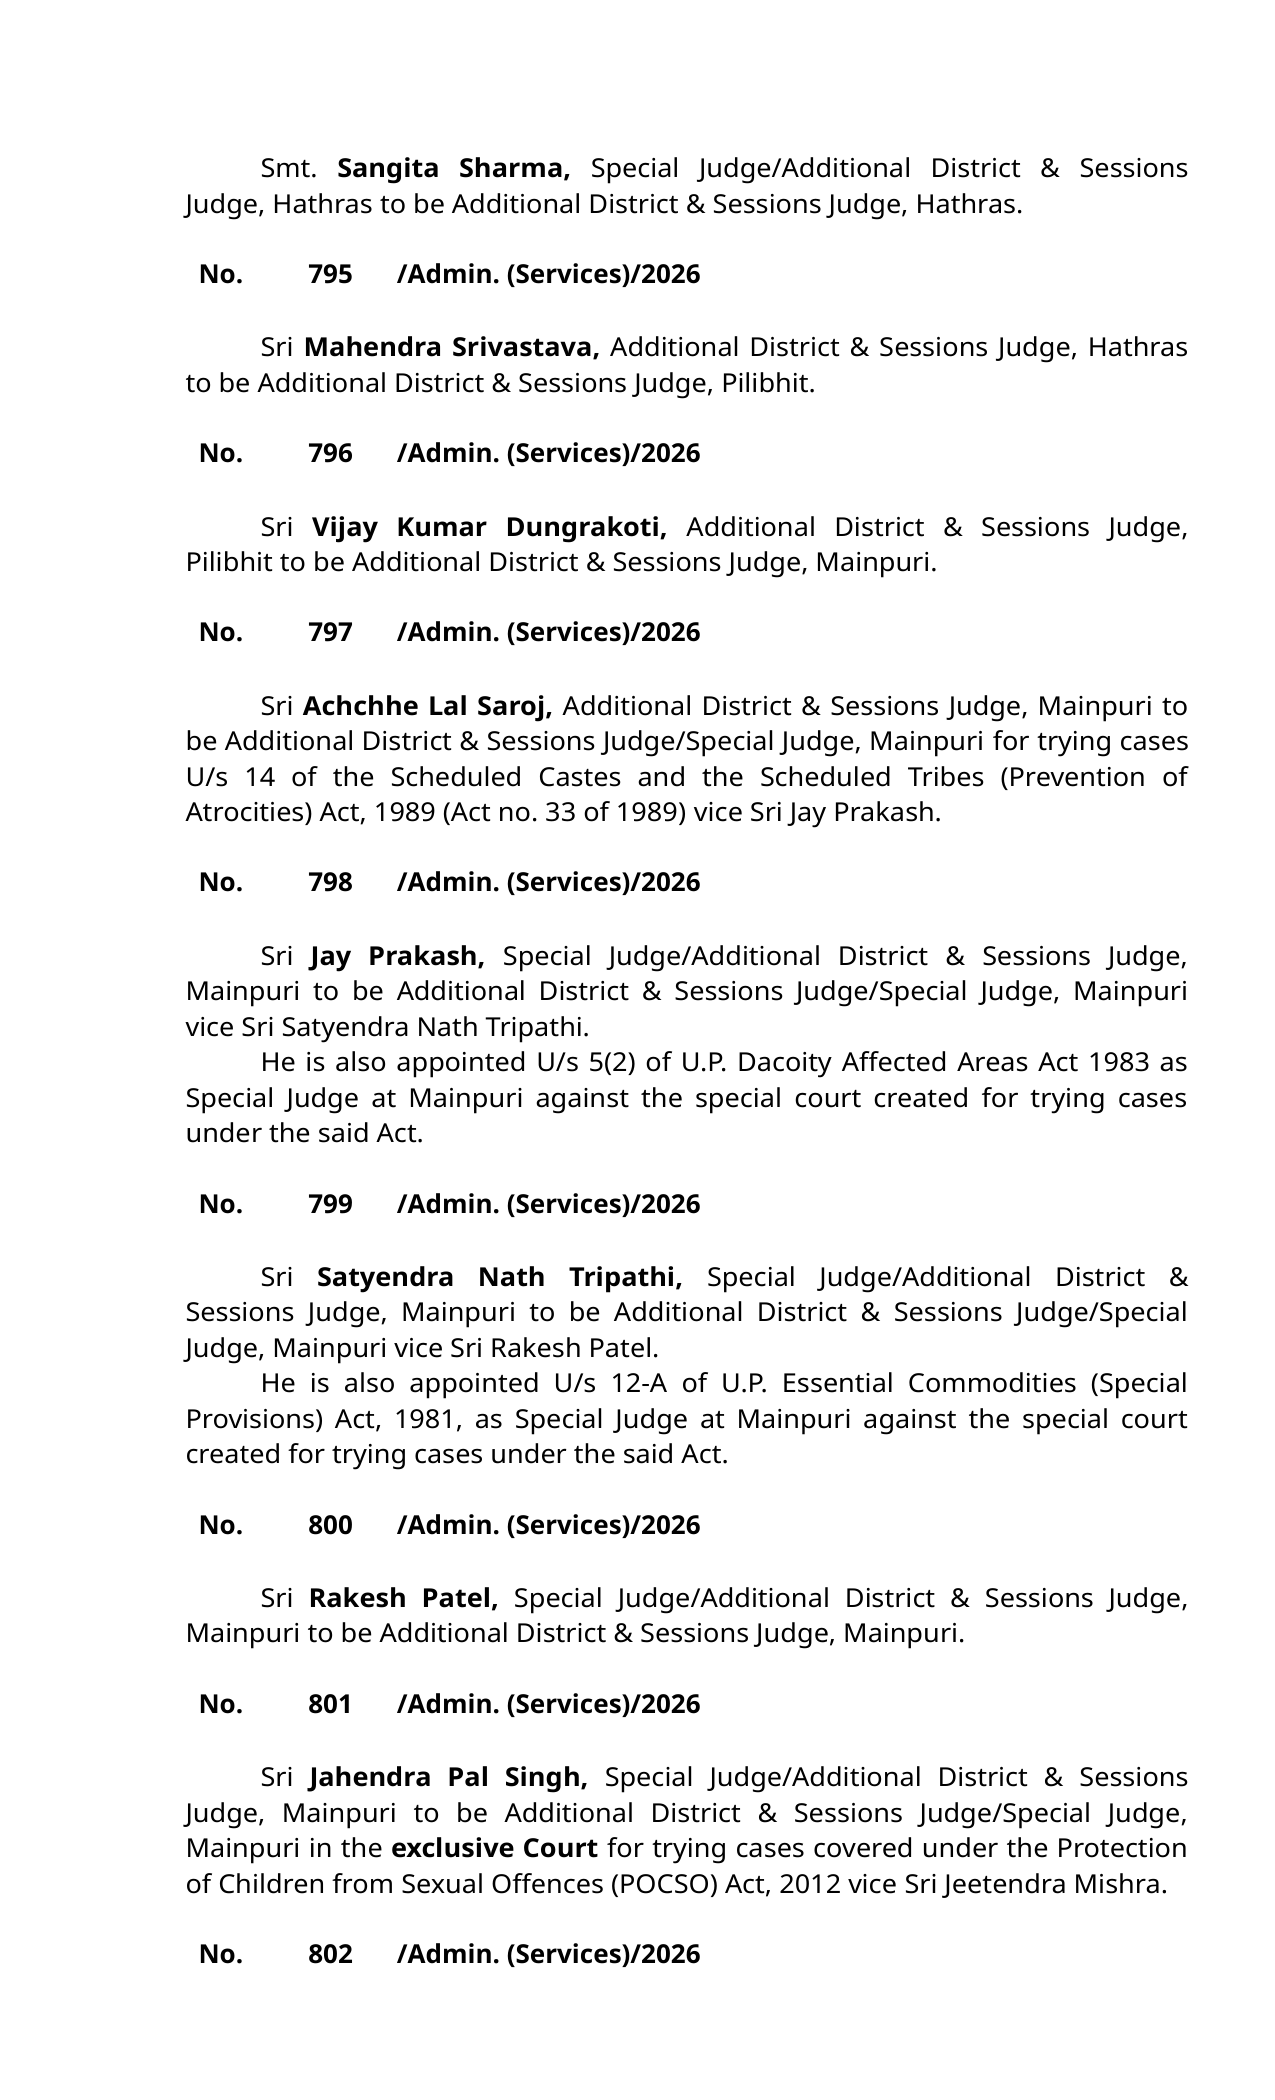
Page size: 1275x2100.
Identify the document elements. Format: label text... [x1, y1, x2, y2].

table_header No. [187, 608, 259, 658]
table_header No. [187, 1679, 259, 1730]
text Sri Satyendra Nath Tripathi, Special Judge/Additional District & Sessions Judge, Mainpuri to be Additional District & Sessions Judge/Special Judge, Mainpuri vice Sri Rakesh Patel. [185, 1258, 1189, 1365]
text Sri Vijay Kumar Dungrakoti, Additional District & Sessions Judge, Pilibhit to be Additional District & Sessions Judge, Mainpuri. [185, 508, 1189, 579]
table_header /Admin. (Services)/2026 [385, 1930, 789, 1980]
text He is also appointed U/s 12-A of U.P. Essential Commodities (Special Provisions) Act, 1981, as Special Judge at Mainpuri against the special court created for trying cases under the said Act. [185, 1365, 1189, 1472]
table_header /Admin. (Services)/2026 [385, 429, 789, 479]
table_header [259, 1679, 385, 1730]
text He is also appointed U/s 5(2) of U.P. Dacoity Affected Areas Act 1983 as Special Judge at Mainpuri against the special court created for trying cases under the said Act. [185, 1044, 1189, 1150]
text Sri Jay Prakash, Special Judge/Additional District & Sessions Judge, Mainpuri to be Additional District & Sessions Judge/Special Judge, Mainpuri vice Sri Satyendra Nath Tripathi. [185, 937, 1189, 1044]
text Sri Achchhe Lal Saroj, Additional District & Sessions Judge, Mainpuri to be Additional District & Sessions Judge/Special Judge, Mainpuri for trying cases U/s 14 of the Scheduled Castes and the Scheduled Tribes (Prevention of Atrocities) Act, 1989 (Act no. 33 of 1989) vice Sri Jay Prakash. [185, 687, 1189, 829]
table_header No. [187, 1179, 259, 1230]
table_header No. [187, 429, 259, 479]
table_header [259, 608, 385, 658]
text Sri Rakesh Patel, Special Judge/Additional District & Sessions Judge, Mainpuri to be Additional District & Sessions Judge, Mainpuri. [185, 1579, 1189, 1651]
table_header /Admin. (Services)/2026 [385, 1679, 789, 1730]
table_header /Admin. (Services)/2026 [385, 858, 789, 908]
table_header /Admin. (Services)/2026 [385, 250, 789, 300]
table_header [259, 1930, 385, 1980]
text Smt. Sangita Sharma, Special Judge/Additional District & Sessions Judge, Hathras to be Additional District & Sessions Judge, Hathras. [185, 150, 1189, 221]
table_header /Admin. (Services)/2026 [385, 1179, 789, 1230]
table_header No. [187, 1930, 259, 1980]
table_header [259, 1179, 385, 1230]
table_header No. [187, 858, 259, 908]
table_header [259, 1500, 385, 1551]
text Sri Jahendra Pal Singh, Special Judge/Additional District & Sessions Judge, Mainpuri to be Additional District & Sessions Judge/Special Judge, Mainpuri in the exclusive Court for trying cases covered under the Protection of Children from Sexual Offences (POCSO) Act, 2012 vice Sri Jeetendra Mishra. [185, 1759, 1189, 1901]
text Sri Mahendra Srivastava, Additional District & Sessions Judge, Hathras to be Additional District & Sessions Judge, Pilibhit. [185, 329, 1189, 400]
table_header No. [187, 250, 259, 300]
table_header /Admin. (Services)/2026 [385, 608, 789, 658]
table_header [259, 429, 385, 479]
table_header No. [187, 1500, 259, 1551]
table_header [259, 858, 385, 908]
table_header /Admin. (Services)/2026 [385, 1500, 789, 1551]
table_header [259, 250, 385, 300]
